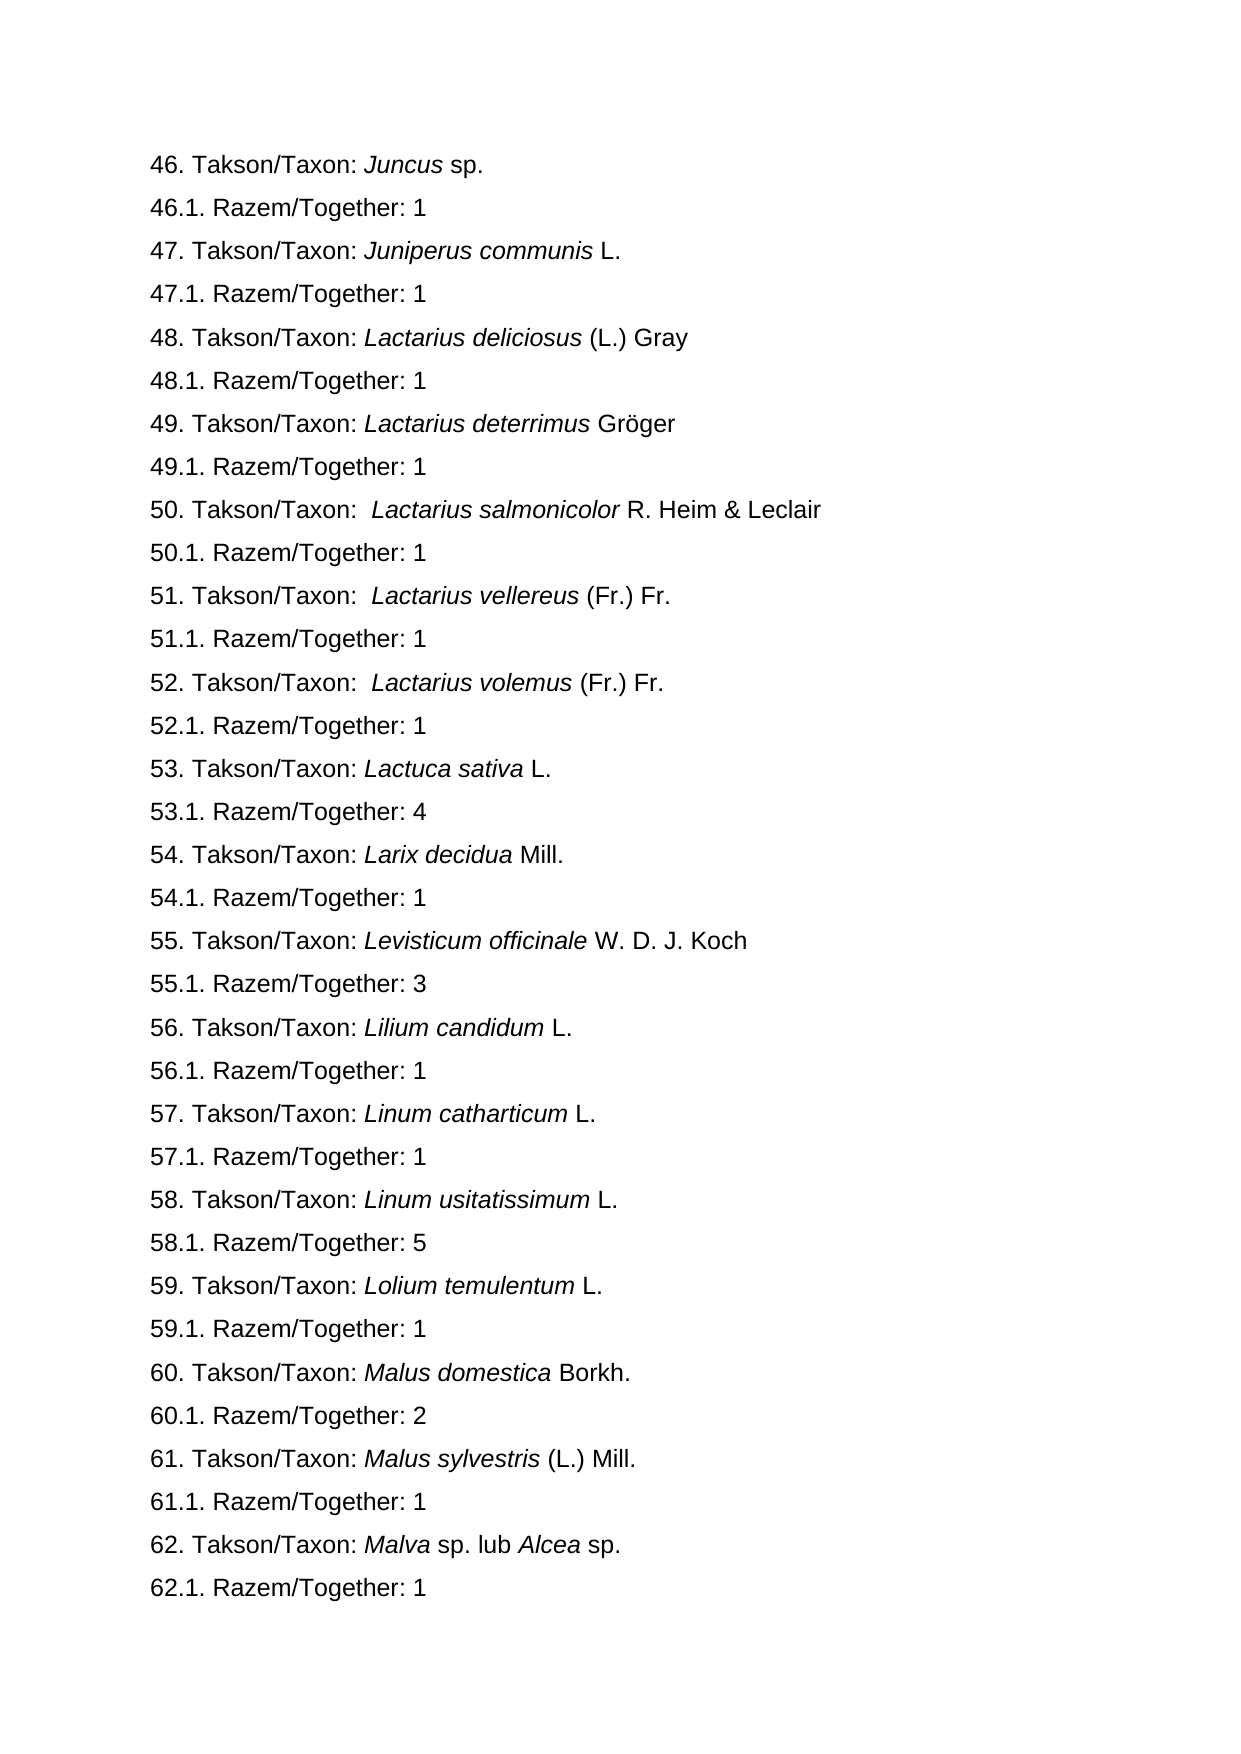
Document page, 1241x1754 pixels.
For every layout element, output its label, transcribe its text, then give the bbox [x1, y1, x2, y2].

text 51. Takson/Taxon: Lactarius vellereus (Fr.) Fr. [150, 581, 1090, 610]
text 56. Takson/Taxon: Lilium candidum L. [150, 1012, 1090, 1041]
text 46.1. Razem/Together: 1 [150, 193, 1090, 222]
text 54.1. Razem/Together: 1 [150, 883, 1090, 912]
text 62.1. Razem/Together: 1 [150, 1573, 1090, 1602]
text 54. Takson/Taxon: Larix decidua Mill. [150, 840, 1090, 869]
text 53. Takson/Taxon: Lactuca sativa L. [150, 754, 1090, 782]
text 59. Takson/Taxon: Lolium temulentum L. [150, 1271, 1090, 1300]
text 51.1. Razem/Together: 1 [150, 624, 1090, 653]
text 55. Takson/Taxon: Levisticum officinale W. D. J. Koch [150, 926, 1090, 955]
text 57. Takson/Taxon: Linum catharticum L. [150, 1099, 1090, 1127]
text 52.1. Razem/Together: 1 [150, 711, 1090, 739]
text 48. Takson/Taxon: Lactarius deliciosus (L.) Gray [150, 322, 1090, 351]
text 49. Takson/Taxon: Lactarius deterrimus Gröger [150, 409, 1090, 437]
text 46. Takson/Taxon: Juncus sp. [150, 150, 1090, 179]
text 47. Takson/Taxon: Juniperus communis L. [150, 236, 1090, 265]
text 57.1. Razem/Together: 1 [150, 1142, 1090, 1171]
text 59.1. Razem/Together: 1 [150, 1314, 1090, 1343]
text 56.1. Razem/Together: 1 [150, 1056, 1090, 1084]
text 60. Takson/Taxon: Malus domestica Borkh. [150, 1357, 1090, 1386]
text 61.1. Razem/Together: 1 [150, 1487, 1090, 1516]
text 62. Takson/Taxon: Malva sp. lub Alcea sp. [150, 1530, 1090, 1559]
text 55.1. Razem/Together: 3 [150, 969, 1090, 998]
text 50.1. Razem/Together: 1 [150, 538, 1090, 567]
text 48.1. Razem/Together: 1 [150, 366, 1090, 394]
text 61. Takson/Taxon: Malus sylvestris (L.) Mill. [150, 1444, 1090, 1472]
text 49.1. Razem/Together: 1 [150, 452, 1090, 481]
text 60.1. Razem/Together: 2 [150, 1401, 1090, 1429]
text 50. Takson/Taxon: Lactarius salmonicolor R. Heim & Leclair [150, 495, 1090, 524]
text 53.1. Razem/Together: 4 [150, 797, 1090, 826]
text 52. Takson/Taxon: Lactarius volemus (Fr.) Fr. [150, 667, 1090, 696]
text 47.1. Razem/Together: 1 [150, 279, 1090, 308]
text 58.1. Razem/Together: 5 [150, 1228, 1090, 1257]
text 58. Takson/Taxon: Linum usitatissimum L. [150, 1185, 1090, 1214]
